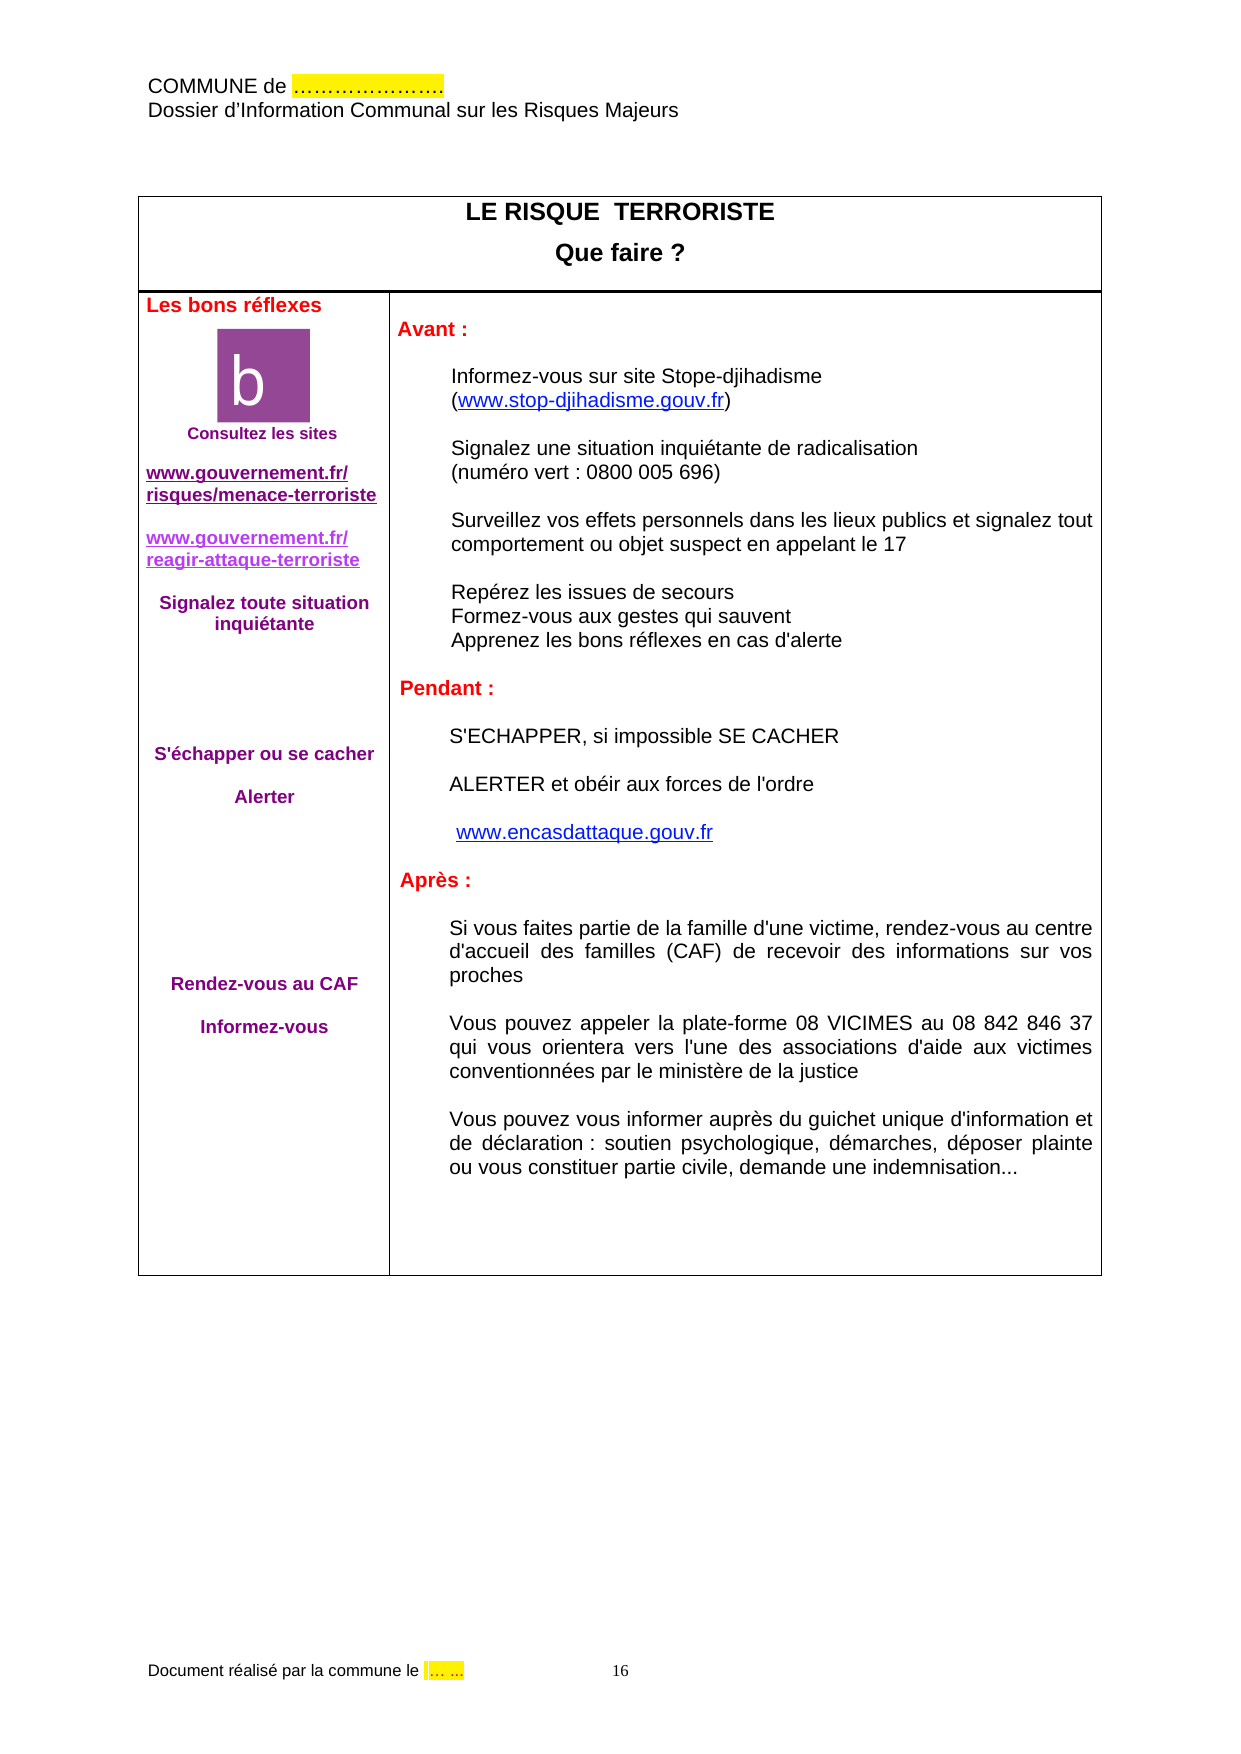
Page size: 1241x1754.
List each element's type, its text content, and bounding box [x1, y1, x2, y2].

table_header LE RISQUE TERRORISTE Que faire ? [139, 197, 1101, 290]
table_header Les bons réflexes Consultez les sites www.gouvernement.fr/risques/menace-terroriste www.gouvernement.fr/reagir-attaque-terroriste Signalez toute situation inquiétante S'échapper ou se cacher Alerter Rendez-vous au CAF Informez-vous [139, 293, 389, 1275]
table_header Avant : Informez-vous sur site Stope-djihadisme (www.stop-djihadisme.gouv.fr) Signalez une situation inquiétante de radicalisation (numéro vert : 0800 005 696) Surveillez vos effets personnels dans les lieux publics et signalez tout comportement ou objet suspect en appelant le 17 Repérez les issues de secours Formez-vous aux gestes qui sauvent Apprenez les bons réflexes en cas d'alerte Pendant : S'ECHAPPER, si impossible SE CACHER ALERTER et obéir aux forces de l'ordre www.encasdattaque.gouv.fr Après : Si vous faites partie de la famille d'une victime, rendez-vous au centre d'accueil des familles (CAF) de recevoir des informations sur vos proches Vous pouvez appeler la plate-forme 08 VICIMES au 08 842 846 37 qui vous orientera vers l'une des associations d'aide aux victimes conventionnées par le ministère de la justice Vous pouvez vous informer auprès du guichet unique d'information et de déclaration : soutien psychologique, démarches, déposer plainte ou vous constituer partie civile, demande une indemnisation... [390, 293, 1101, 1275]
